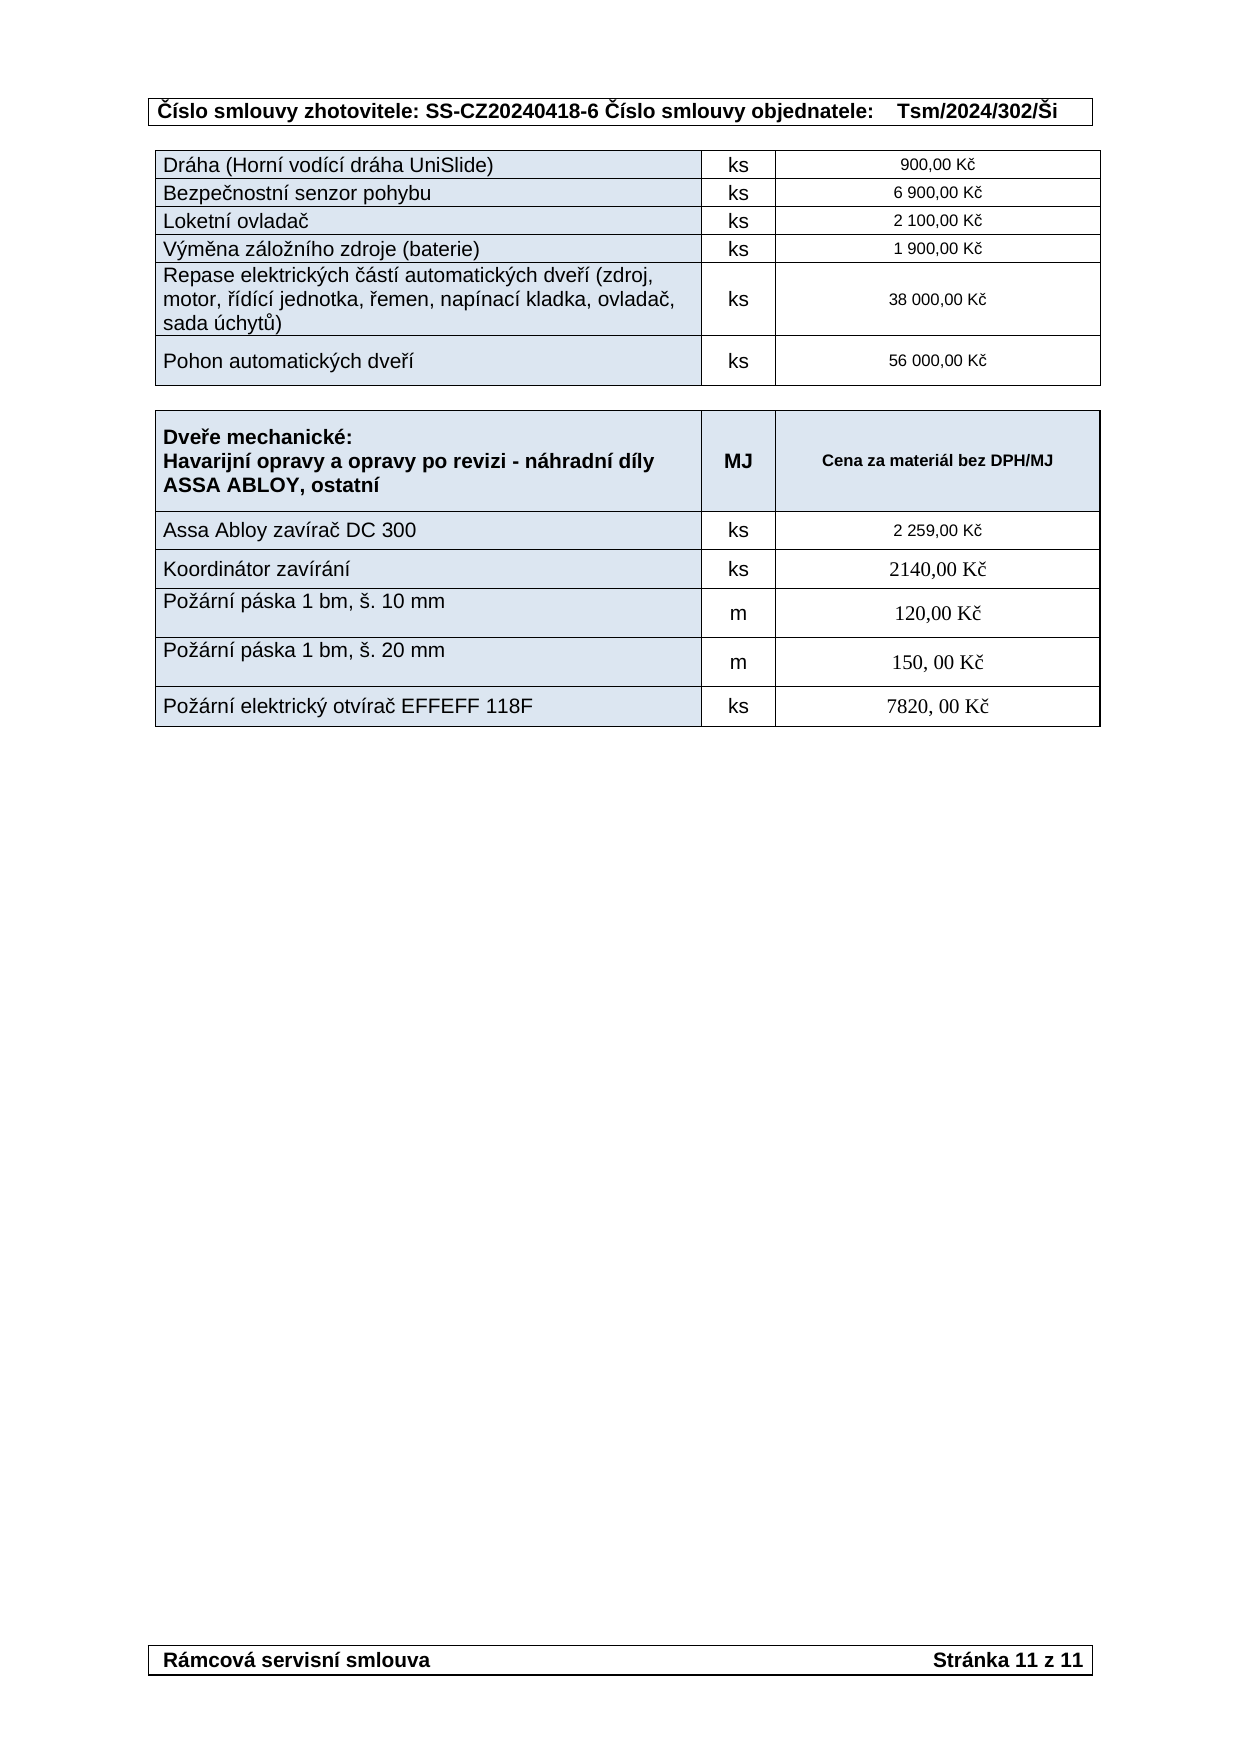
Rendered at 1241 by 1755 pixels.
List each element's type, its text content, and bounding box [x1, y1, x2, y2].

table_cell 2 259,00 Kč [776, 512, 1099, 549]
table_cell 900,00 Kč [776, 151, 1100, 178]
table_cell ks [702, 179, 775, 206]
table_cell Požární páska 1 bm, š. 10 mm [156, 589, 701, 637]
table_header Cena za materiál bez DPH/MJ [776, 411, 1099, 511]
table_cell 38 000,00 Kč [776, 263, 1100, 335]
table_cell Požární elektrický otvírač EFFEFF 118F [156, 687, 701, 726]
table_cell ks [702, 687, 775, 726]
table_cell m [702, 589, 775, 637]
table_cell 7820, 00 Kč [776, 687, 1099, 726]
table_cell 6 900,00 Kč [776, 179, 1100, 206]
table_cell ks [702, 151, 775, 178]
table_cell Bezpečnostní senzor pohybu [156, 179, 701, 206]
table_cell Koordinátor zavírání [156, 550, 701, 588]
table_cell 56 000,00 Kč [776, 336, 1100, 385]
table_cell m [702, 638, 775, 686]
table_header Dveře mechanické: Havarijní opravy a opravy po revizi - náhradní díly ASSA ABLOY, ostatní [156, 411, 701, 511]
table_cell ks [702, 336, 775, 385]
table_cell Repase elektrických částí automatických dveří (zdroj, motor, řídící jednotka, řemen, napínací kladka, ovladač, sada úchytů) [156, 263, 701, 335]
table_header MJ [702, 411, 775, 511]
table_cell Loketní ovladač [156, 207, 701, 234]
table_cell ks [702, 235, 775, 262]
table_cell ks [702, 550, 775, 588]
table_cell 1 900,00 Kč [776, 235, 1100, 262]
table_cell Výměna záložního zdroje (baterie) [156, 235, 701, 262]
table_cell 150, 00 Kč [776, 638, 1099, 686]
table_cell 120,00 Kč [776, 589, 1099, 637]
table_cell Pohon automatických dveří [156, 336, 701, 385]
table_cell Požární páska 1 bm, š. 20 mm [156, 638, 701, 686]
table_cell Dráha (Horní vodící dráha UniSlide) [156, 151, 701, 178]
table_cell ks [702, 263, 775, 335]
table_cell 2 100,00 Kč [776, 207, 1100, 234]
table_cell ks [702, 512, 775, 549]
table_cell Assa Abloy zavírač DC 300 [156, 512, 701, 549]
table_cell 2140,00 Kč [776, 550, 1099, 588]
table_cell ks [702, 207, 775, 234]
